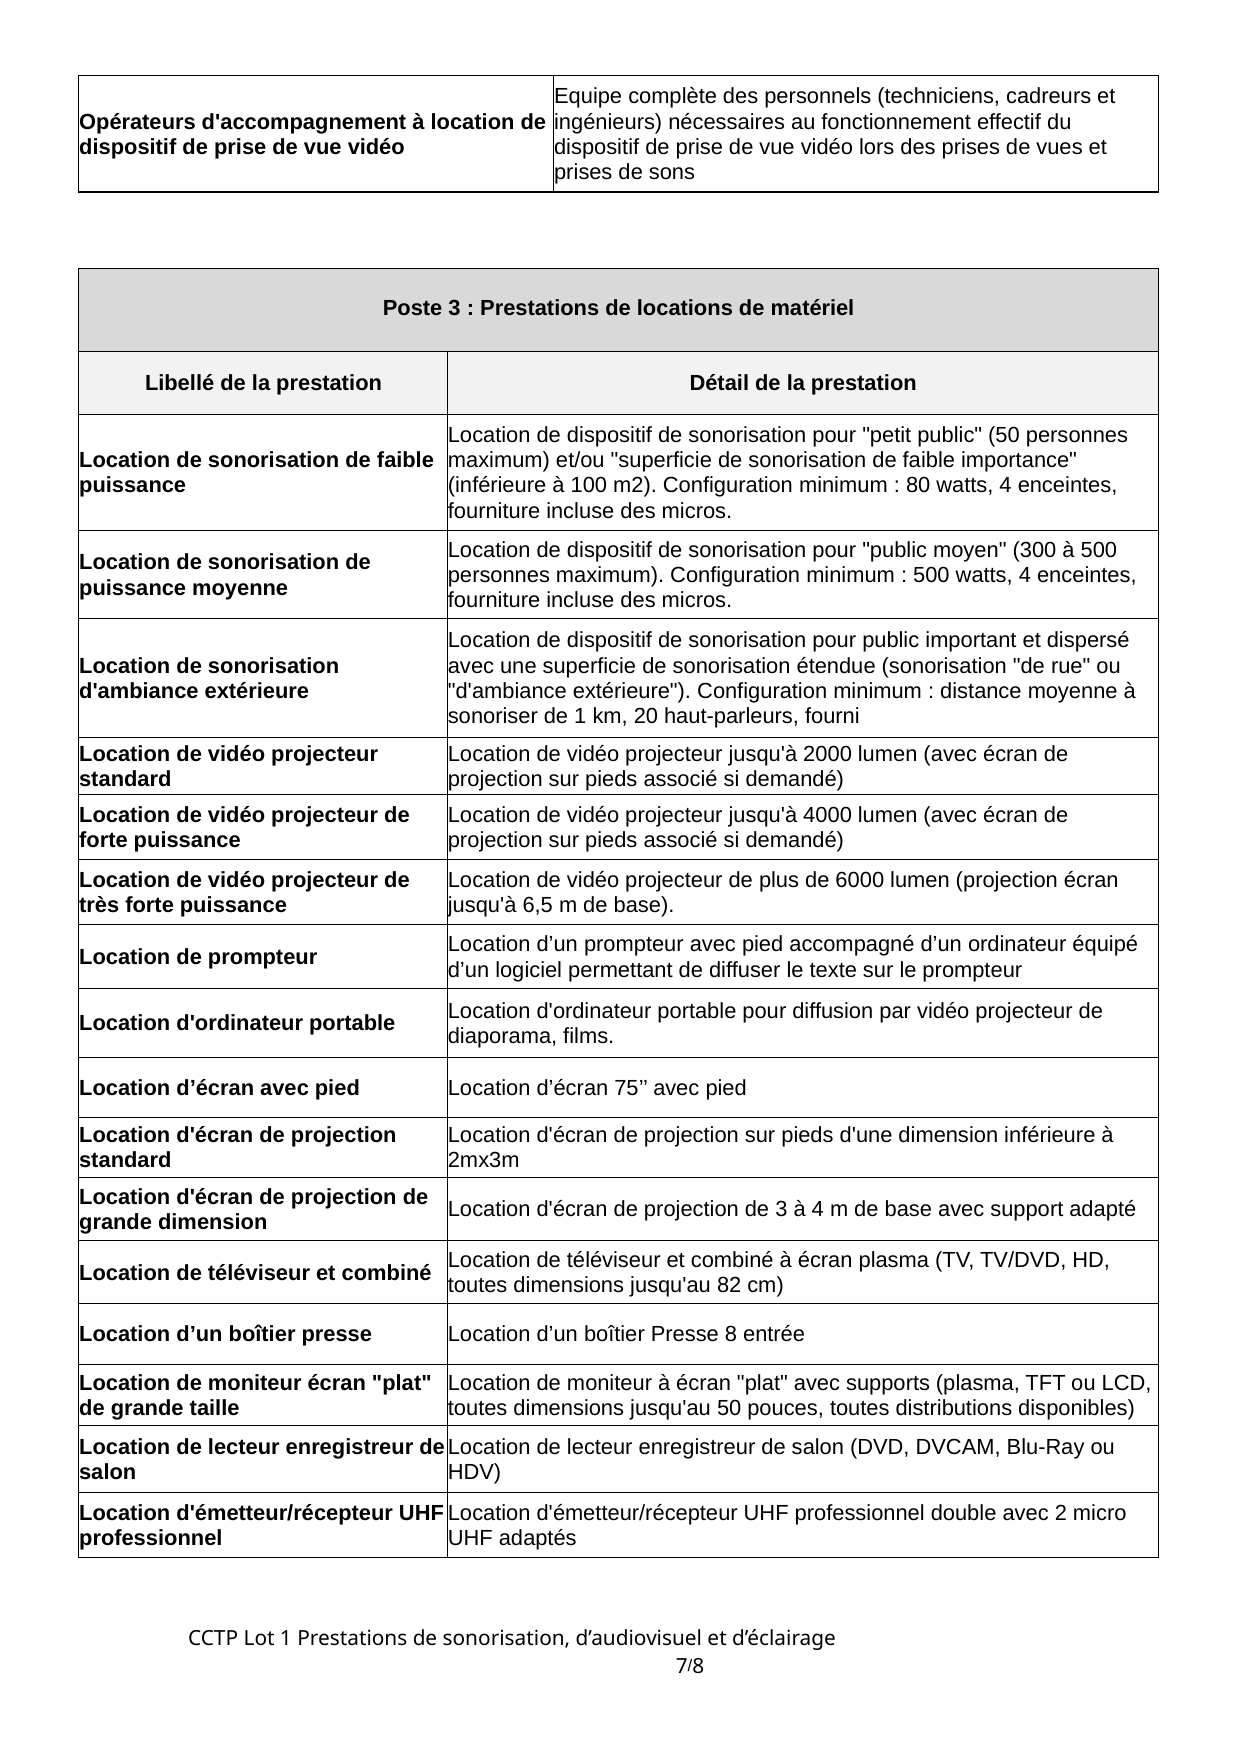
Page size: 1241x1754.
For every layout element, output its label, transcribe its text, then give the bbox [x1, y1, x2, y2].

table_cell Location de vidéo projecteur standard [79, 738, 447, 794]
table_cell Location d’un prompteur avec pied accompagné d’un ordinateur équipé d’un logiciel permettant de diffuser le texte sur le prompteur [448, 925, 1158, 988]
table_cell Location d’un boîtier Presse 8 entrée [448, 1304, 1158, 1364]
table_cell Location de lecteur enregistreur de salon [79, 1426, 447, 1492]
table_cell Location de vidéo projecteur jusqu'à 4000 lumen (avec écran de projection sur pieds associé si demandé) [448, 795, 1158, 859]
table_cell Location de dispositif de sonorisation pour "public moyen" (300 à 500 personnes maximum). Configuration minimum : 500 watts, 4 enceintes, fourniture incluse des micros. [448, 531, 1158, 618]
table_cell Location de sonorisation de faible puissance [79, 415, 447, 530]
table_cell Location de téléviseur et combiné à écran plasma (TV, TV/DVD, HD, toutes dimensions jusqu'au 82 cm) [448, 1241, 1158, 1303]
table_cell Location d’un boîtier presse [79, 1304, 447, 1364]
table_cell Location de dispositif de sonorisation pour "petit public" (50 personnes maximum) et/ou "superficie de sonorisation de faible importance" (inférieure à 100 m2). Configuration minimum : 80 watts, 4 enceintes, fourniture incluse des micros. [448, 415, 1158, 530]
table_cell Equipe complète des personnels (techniciens, cadreurs et ingénieurs) nécessaires au fonctionnement effectif du dispositif de prise de vue vidéo lors des prises de vues et prises de sons [554, 76, 1158, 191]
table_cell Location d’écran 75’’ avec pied [448, 1058, 1158, 1117]
table_cell Location d'écran de projection de 3 à 4 m de base avec support adapté [448, 1178, 1158, 1240]
table_cell Location d'ordinateur portable [79, 989, 447, 1057]
table_cell Location de moniteur à écran "plat" avec supports (plasma, TFT ou LCD, toutes dimensions jusqu'au 50 pouces, toutes distributions disponibles) [448, 1365, 1158, 1425]
table_cell Location d'écran de projection de grande dimension [79, 1178, 447, 1240]
table_cell Location de sonorisation de puissance moyenne [79, 531, 447, 618]
table_cell Location de vidéo projecteur de plus de 6000 lumen (projection écran jusqu'à 6,5 m de base). [448, 860, 1158, 924]
table_cell Location d'émetteur/récepteur UHF professionnel [79, 1493, 447, 1557]
table_cell Location de téléviseur et combiné [79, 1241, 447, 1303]
table_cell Location d’écran avec pied [79, 1058, 447, 1117]
table_cell Location de vidéo projecteur de très forte puissance [79, 860, 447, 924]
table_cell Location d'émetteur/récepteur UHF professionnel double avec 2 micro UHF adaptés [448, 1493, 1158, 1557]
table_cell Location de prompteur [79, 925, 447, 988]
table_cell Libellé de la prestation [79, 352, 447, 414]
table_cell Location de lecteur enregistreur de salon (DVD, DVCAM, Blu-Ray ou HDV) [448, 1426, 1158, 1492]
table_cell Location d'écran de projection standard [79, 1118, 447, 1177]
table_cell Location de dispositif de sonorisation pour public important et dispersé avec une superficie de sonorisation étendue (sonorisation "de rue" ou "d'ambiance extérieure"). Configuration minimum : distance moyenne à sonoriser de 1 km, 20 haut-parleurs, fourni [448, 619, 1158, 737]
table_cell Location d'écran de projection sur pieds d'une dimension inférieure à 2mx3m [448, 1118, 1158, 1177]
table_cell Location d'ordinateur portable pour diffusion par vidéo projecteur de diaporama, films. [448, 989, 1158, 1057]
table_cell Location de vidéo projecteur de forte puissance [79, 795, 447, 859]
table_cell Détail de la prestation [448, 352, 1158, 414]
table_cell Location de vidéo projecteur jusqu'à 2000 lumen (avec écran de projection sur pieds associé si demandé) [448, 738, 1158, 794]
table_header Poste 3 : Prestations de locations de matériel [79, 269, 1158, 351]
table_cell Opérateurs d'accompagnement à location de dispositif de prise de vue vidéo [79, 76, 553, 191]
table_cell Location de sonorisation d'ambiance extérieure [79, 619, 447, 737]
table_cell Location de moniteur écran "plat" de grande taille [79, 1365, 447, 1425]
